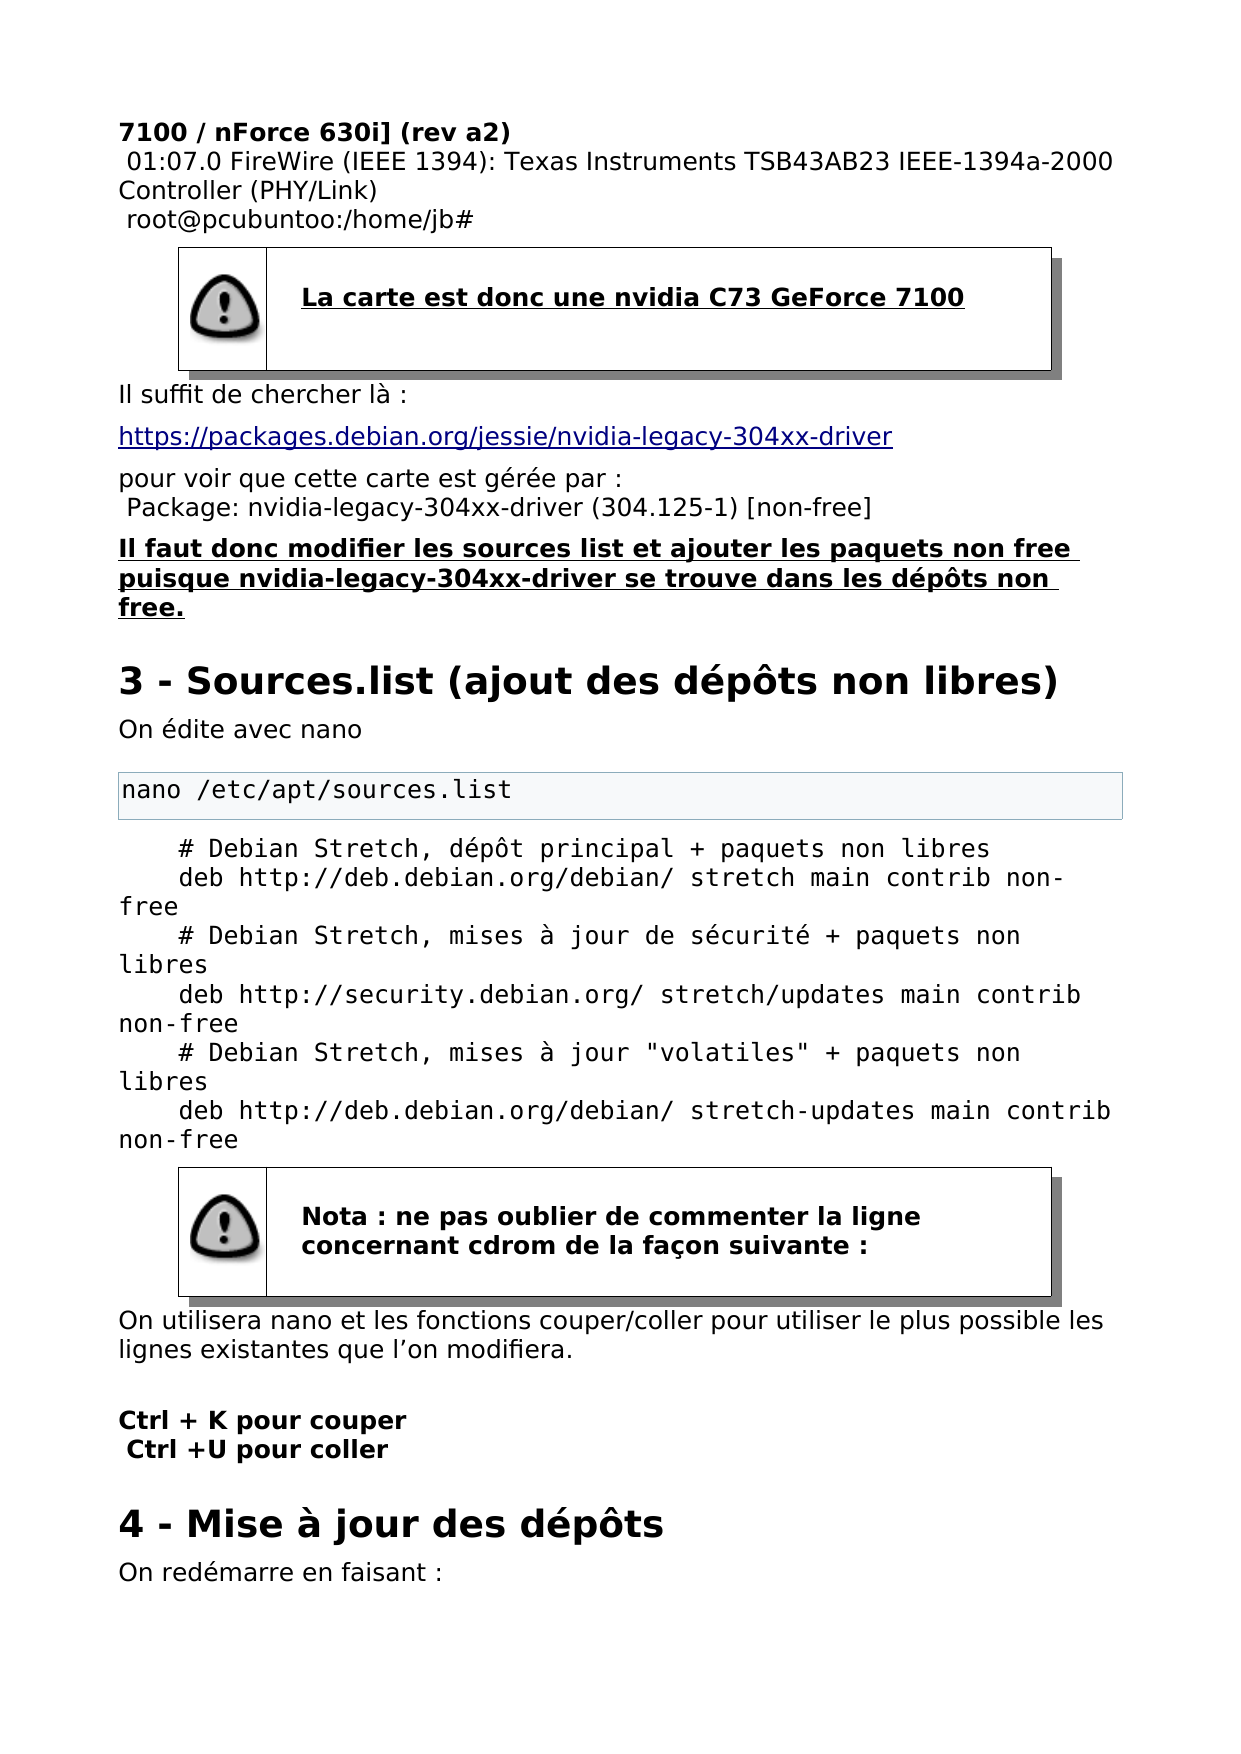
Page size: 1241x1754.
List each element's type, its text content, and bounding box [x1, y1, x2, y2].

text Il faut donc modifier les sources list et ajouter les paquets non free puisque nvidia-legacy-304xx-driver se trouve dans les dépôts non free. [118, 534, 1122, 622]
text # Debian Stretch, dépôt principal + paquets non libres deb http://deb.debian.org/debian/ stretch main contrib non-free # Debian Stretch, mises à jour de sécurité + paquets non libres deb http://security.debian.org/ stretch/updates main contrib non-free # Debian Stretch, mises à jour "volatiles" + paquets non libres deb http://deb.debian.org/debian/ stretch-updates main contrib non-free [118, 834, 1122, 1155]
text Il suffit de chercher là : [118, 380, 1122, 409]
table_header Nota : ne pas oublier de commenter la ligne concernant cdrom de la façon suivante : [267, 1168, 1051, 1296]
picture [190, 1190, 266, 1266]
text pour voir que cette carte est gérée par : Package: nvidia-legacy-304xx-driver (304.125-1) [non-free] [118, 464, 1122, 522]
table_header [179, 248, 266, 370]
table_header La carte est donc une nvidia C73 GeForce 7100 [267, 248, 1051, 370]
subtitle 4 - Mise à jour des dépôts [118, 1502, 1122, 1546]
text On redémarre en faisant : [118, 1558, 1122, 1588]
text Ctrl + K pour couper Ctrl +U pour coller [118, 1407, 1122, 1465]
text https://packages.debian.org/jessie/nvidia-legacy-304xx-driver [118, 422, 1122, 451]
text On utilisera nano et les fonctions couper/coller pour utiliser le plus possible les lignes existantes que l’on modifiera. [118, 1307, 1122, 1394]
picture [190, 271, 266, 346]
text On édite avec nano [118, 716, 1122, 745]
text 7100 / nForce 630i] (rev a2) 01:07.0 FireWire (IEEE 1394): Texas Instruments TSB43AB23 IEEE-1394a-2000 Controller (PHY/Link) root@pcubuntoo:/home/jb# [118, 118, 1122, 235]
table_header [179, 1168, 266, 1296]
table_header nano /etc/apt/sources.list [119, 773, 1122, 819]
subtitle 3 - Sources.list (ajout des dépôts non libres) [118, 659, 1122, 703]
